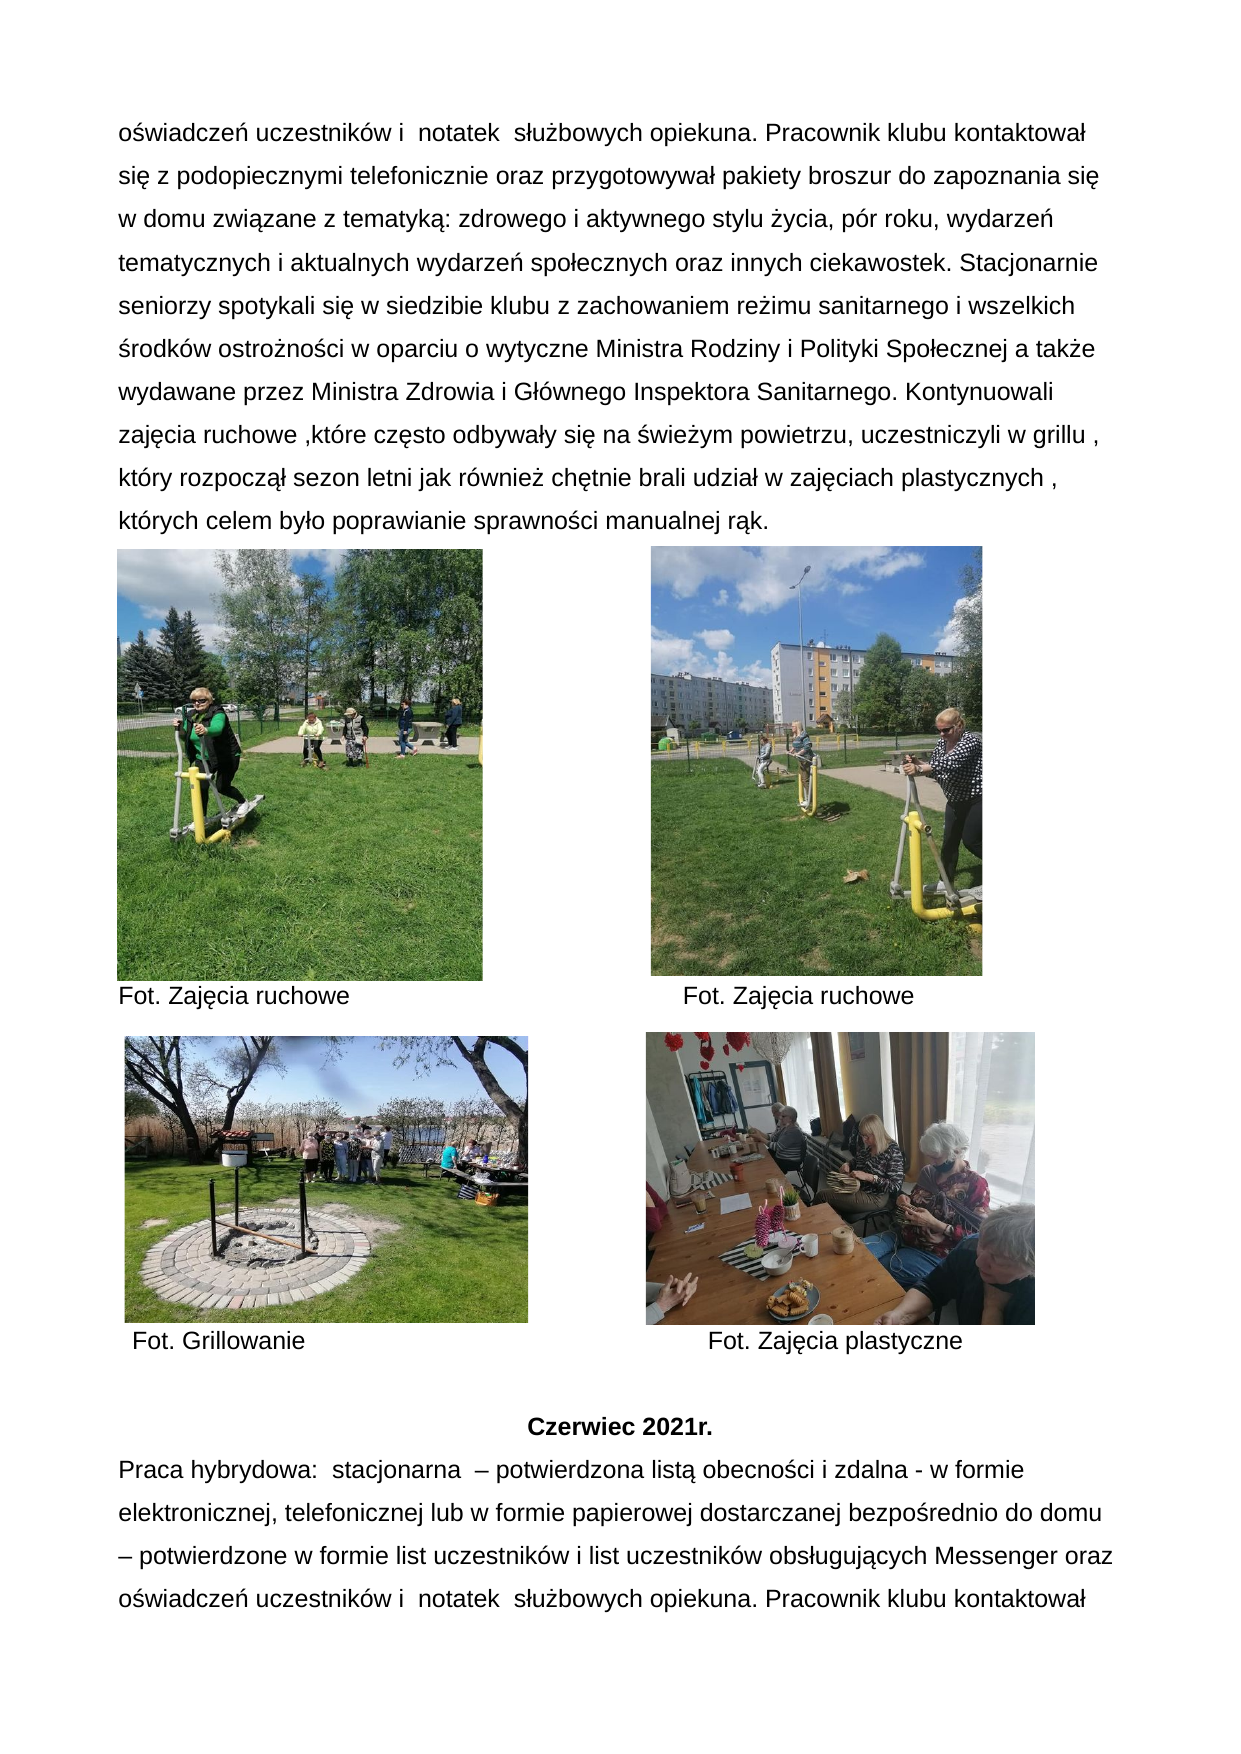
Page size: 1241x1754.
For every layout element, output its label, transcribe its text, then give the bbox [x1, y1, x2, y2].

picture [645, 1032, 1035, 1325]
picture [650, 546, 983, 976]
picture [117, 549, 483, 981]
list Czerwiec 2021r. [118, 1412, 1122, 1441]
picture [124, 1036, 529, 1323]
list Praca hybrydowa: stacjonarna – potwierdzona listą obecności i zdalna - w formie elektronicznej, telefonicznej lub w formie papierowej dostarczanej bezpośrednio do domu – potwierdzone w formie list uczestników i list uczestników obsługujących Messenger oraz oświadczeń uczestników i notatek służbowych opiekuna. Pracownik klubu kontaktował [118, 1455, 1122, 1613]
list oświadczeń uczestników i notatek służbowych opiekuna. Pracownik klubu kontaktował się z podopiecznymi telefonicznie oraz przygotowywał pakiety broszur do zapoznania się w domu związane z tematyką: zdrowego i aktywnego stylu życia, pór roku, wydarzeń tematycznych i aktualnych wydarzeń społecznych oraz innych ciekawostek. Stacjonarnie seniorzy spotykali się w siedzibie klubu z zachowaniem reżimu sanitarnego i wszelkich środków ostrożności w oparciu o wytyczne Ministra Rodziny i Polityki Społecznej a także wydawane przez Ministra Zdrowia i Głównego Inspektora Sanitarnego. Kontynuowali zajęcia ruchowe ,które często odbywały się na świeżym powietrzu, uczestniczyli w grillu , który rozpoczął sezon letni jak również chętnie brali udział w zajęciach plastycznych , których celem było poprawianie sprawności manualnej rąk. [118, 118, 1122, 535]
list Fot. Grillowanie Fot. Zajęcia plastyczne [118, 1326, 1122, 1354]
list Fot. Zajęcia ruchowe Fot. Zajęcia ruchowe [118, 981, 1122, 1009]
